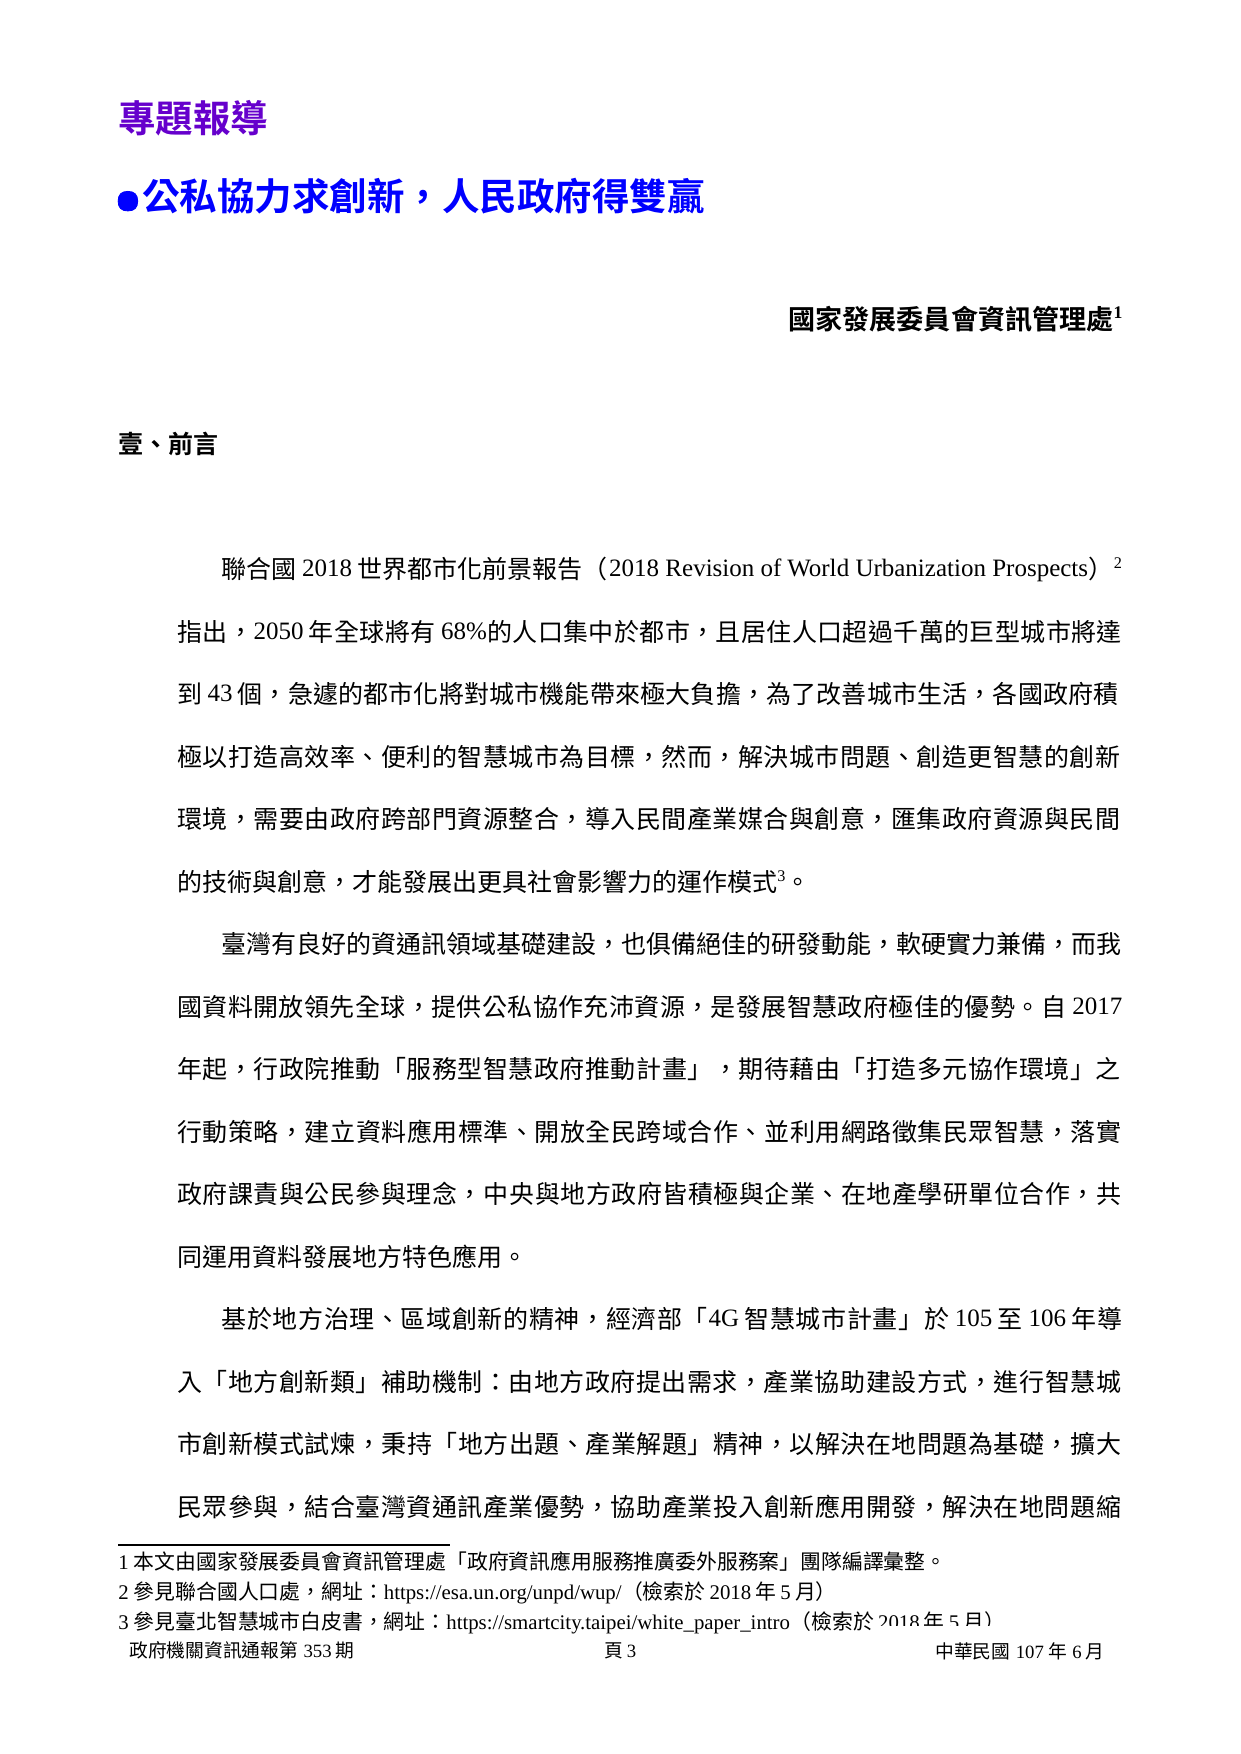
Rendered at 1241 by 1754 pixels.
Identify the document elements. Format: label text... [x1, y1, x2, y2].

text 專題報導 [118, 89, 1122, 143]
text 本文由國家發展委員會資訊管理處「政府資訊應用服務推廣委外服務案」團隊編譯彙整。 [118, 1545, 1122, 1575]
list 前言 [118, 401, 1143, 464]
text 參見聯合國人口處，網址：https://esa.un.org/unpd/wup/（檢索於2018年5月） [118, 1575, 1122, 1606]
text 參見臺北智慧城市白皮書，網址：https://smartcity.taipei/white_paper_intro（檢索於2018年5月） [118, 1606, 1122, 1636]
text 國家發展委員會資訊管理處 [118, 276, 1122, 339]
text 臺灣有良好的資通訊領域基礎建設，也俱備絕佳的研發動能，軟硬實力兼備，而我國資料開放領先全球，提供公私協作充沛資源，是發展智慧政府極佳的優勢。自2017年起，行政院推動「服務型智慧政府推動計畫」，期待藉由「打造多元協作環境」之行動策略，建立資料應用標準、開放全民跨域合作、並利用網路徵集民眾智慧，落實政府課責與公民參與理念，中央與地方政府皆積極與企業、在地產學研單位合作，共同運用資料發展地方特色應用。 [177, 901, 1122, 1276]
text 基於地方治理、區域創新的精神，經濟部「4G智慧城市計畫」於105至106年導入「地方創新類」補助機制：由地方政府提出需求，產業協助建設方式，進行智慧城市創新模式試煉，秉持「地方出題、產業解題」精神，以解決在地問題為基礎，擴大民眾參與，結合臺灣資通訊產業優勢，協助產業投入創新應用開發，解決在地問題縮 [177, 1276, 1122, 1526]
text 公私協力求創新，人民政府得雙贏 [118, 167, 1122, 221]
text 聯合國2018世界都市化前景報告（2018 Revision of World Urbanization Prospects）指出，2050年全球將有68%的人口集中於都市，且居住人口超過千萬的巨型城市將達到43個，急遽的都市化將對城市機能帶來極大負擔，為了改善城市生活，各國政府積極以打造高效率、便利的智慧城市為目標，然而，解決城巿問題、創造更智慧的創新環境，需要由政府跨部門資源整合，導入民間產業媒合與創意，匯集政府資源與民間的技術與創意，才能發展出更具社會影響力的運作模式。 [177, 526, 1122, 901]
